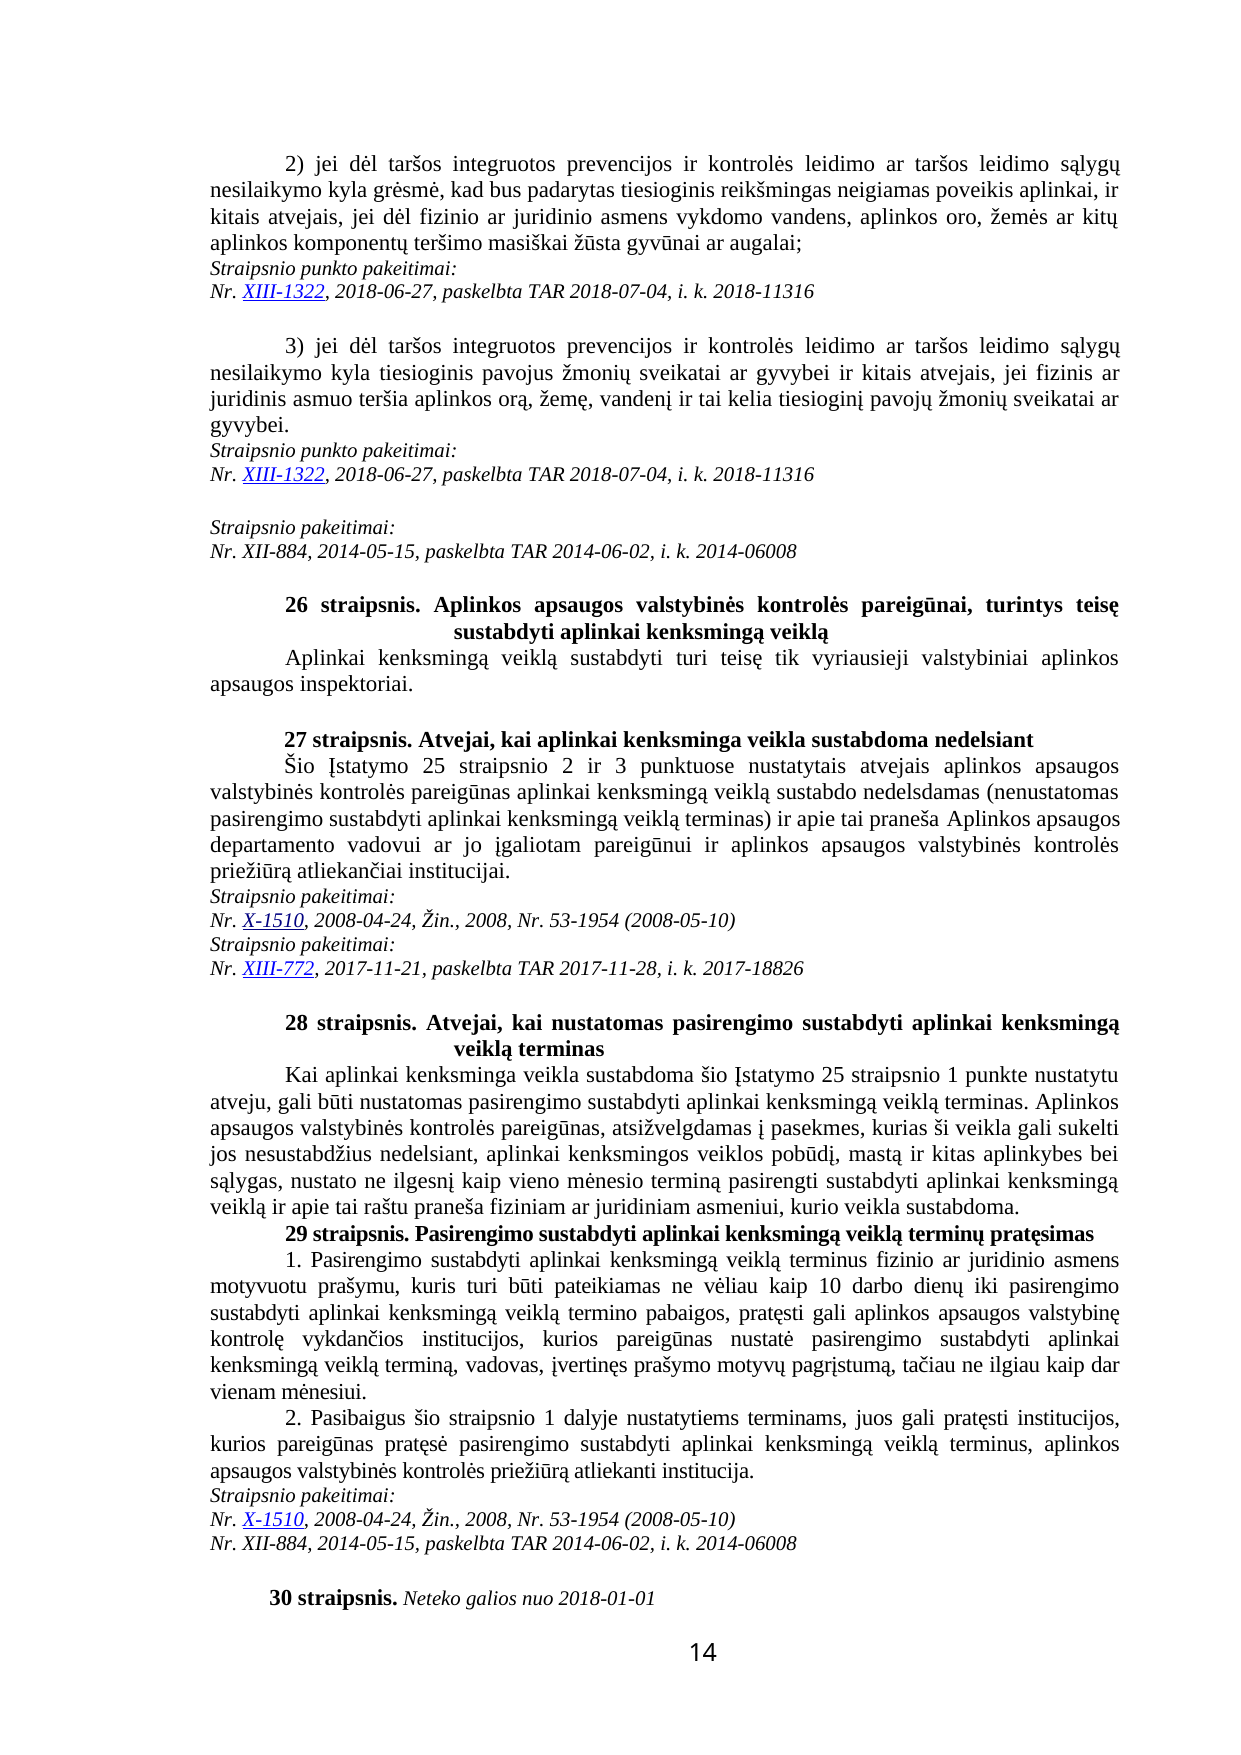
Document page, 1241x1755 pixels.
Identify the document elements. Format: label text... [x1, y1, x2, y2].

text Nr. XIII-1322, 2018-06-27, paskelbta TAR 2018-07-04, i. k. 2018-11316 [210, 462, 1120, 486]
text Šio Įstatymo 25 straipsnio 2 ir 3 punktuose nustatytais atvejais aplinkos apsaugos valstybinės kontrolės pareigūnas aplinkai kenksmingą veiklą sustabdo nedelsdamas (nenustatomas pasirengimo sustabdyti aplinkai kenksmingą veiklą terminas) ir apie tai praneša Aplinkos apsaugos departamento vadovui ar jo įgaliotam pareigūnui ir aplinkos apsaugos valstybinės kontrolės priežiūrą atliekančiai institucijai. [210, 752, 1120, 884]
text 1. Pasirengimo sustabdyti aplinkai kenksmingą veiklą terminus fizinio ar juridinio asmens motyvuotu prašymu, kuris turi būti pateikiamas ne vėliau kaip 10 darbo dienų iki pasirengimo sustabdyti aplinkai kenksmingą veiklą termino pabaigos, pratęsti gali aplinkos apsaugos valstybinę kontrolę vykdančios institucijos, kurios pareigūnas nustatė pasirengimo sustabdyti aplinkai kenksmingą veiklą terminą, vadovas, įvertinęs prašymo motyvų pagrįstumą, tačiau ne ilgiau kaip dar vienam mėnesiui. [210, 1246, 1120, 1404]
text Nr. X-1510, 2008-04-24, Žin., 2008, Nr. 53-1954 (2008-05-10) [210, 1507, 1120, 1531]
text Nr. XII-884, 2014-05-15, paskelbta TAR 2014-06-02, i. k. 2014-06008 [210, 1531, 1120, 1555]
text Nr. XII-884, 2014-05-15, paskelbta TAR 2014-06-02, i. k. 2014-06008 [210, 539, 1120, 563]
text Straipsnio pakeitimai: [210, 1483, 1120, 1507]
text Aplinkai kenksmingą veiklą sustabdyti turi teisę tik vyriausieji valstybiniai aplinkos apsaugos inspektoriai. [210, 644, 1120, 697]
text 29 straipsnis. Pasirengimo sustabdyti aplinkai kenksmingą veiklą terminų pratęsimas [285, 1219, 1120, 1246]
text 27 straipsnis. Atvejai, kai aplinkai kenksminga veikla sustabdoma nedelsiant [210, 726, 1120, 752]
text Nr. XIII-772, 2017-11-21, paskelbta TAR 2017-11-28, i. k. 2017-18826 [210, 956, 1120, 980]
text Straipsnio punkto pakeitimai: [210, 255, 1120, 279]
text 3) jei dėl taršos integruotos prevencijos ir kontrolės leidimo ar taršos leidimo sąlygų nesilaikymo kyla tiesioginis pavojus žmonių sveikatai ar gyvybei ir kitais atvejais, jei fizinis ar juridinis asmuo teršia aplinkos orą, žemę, vandenį ir tai kelia tiesioginį pavojų žmonių sveikatai ar gyvybei. [210, 332, 1120, 438]
text Straipsnio punkto pakeitimai: [210, 438, 1120, 462]
text 2. Pasibaigus šio straipsnio 1 dalyje nustatytiems terminams, juos gali pratęsti institucijos, kurios pareigūnas pratęsė pasirengimo sustabdyti aplinkai kenksmingą veiklą terminus, aplinkos apsaugos valstybinės kontrolės priežiūrą atliekanti institucija. [210, 1404, 1120, 1483]
text 28 straipsnis. Atvejai, kai nustatomas pasirengimo sustabdyti aplinkai kenksmingą veiklą terminas [285, 1009, 1120, 1061]
text Straipsnio pakeitimai: [210, 514, 1120, 539]
text 30 straipsnis. Neteko galios nuo 2018-01-01 [210, 1584, 1120, 1610]
text Nr. XIII-1322, 2018-06-27, paskelbta TAR 2018-07-04, i. k. 2018-11316 [210, 279, 1120, 303]
text Kai aplinkai kenksminga veikla sustabdoma šio Įstatymo 25 straipsnio 1 punkte nustatytu atveju, gali būti nustatomas pasirengimo sustabdyti aplinkai kenksmingą veiklą terminas. Aplinkos apsaugos valstybinės kontrolės pareigūnas, atsižvelgdamas į pasekmes, kurias ši veikla gali sukelti jos nesustabdžius nedelsiant, aplinkai kenksmingos veiklos pobūdį, mastą ir kitas aplinkybes bei sąlygas, nustato ne ilgesnį kaip vieno mėnesio terminą pasirengti sustabdyti aplinkai kenksmingą veiklą ir apie tai raštu praneša fiziniam ar juridiniam asmeniui, kurio veikla sustabdoma. [210, 1061, 1120, 1219]
text Nr. X-1510, 2008-04-24, Žin., 2008, Nr. 53-1954 (2008-05-10) [210, 908, 1120, 932]
text Straipsnio pakeitimai: [210, 932, 1120, 956]
text 2) jei dėl taršos integruotos prevencijos ir kontrolės leidimo ar taršos leidimo sąlygų nesilaikymo kyla grėsmė, kad bus padarytas tiesioginis reikšmingas neigiamas poveikis aplinkai, ir kitais atvejais, jei dėl fizinio ar juridinio asmens vykdomo vandens, aplinkos oro, žemės ar kitų aplinkos komponentų teršimo masiškai žūsta gyvūnai ar augalai; [210, 150, 1120, 255]
text Straipsnio pakeitimai: [210, 884, 1120, 908]
text 26 straipsnis. Aplinkos apsaugos valstybinės kontrolės pareigūnai, turintys teisę sustabdyti aplinkai kenksmingą veiklą [285, 591, 1120, 644]
